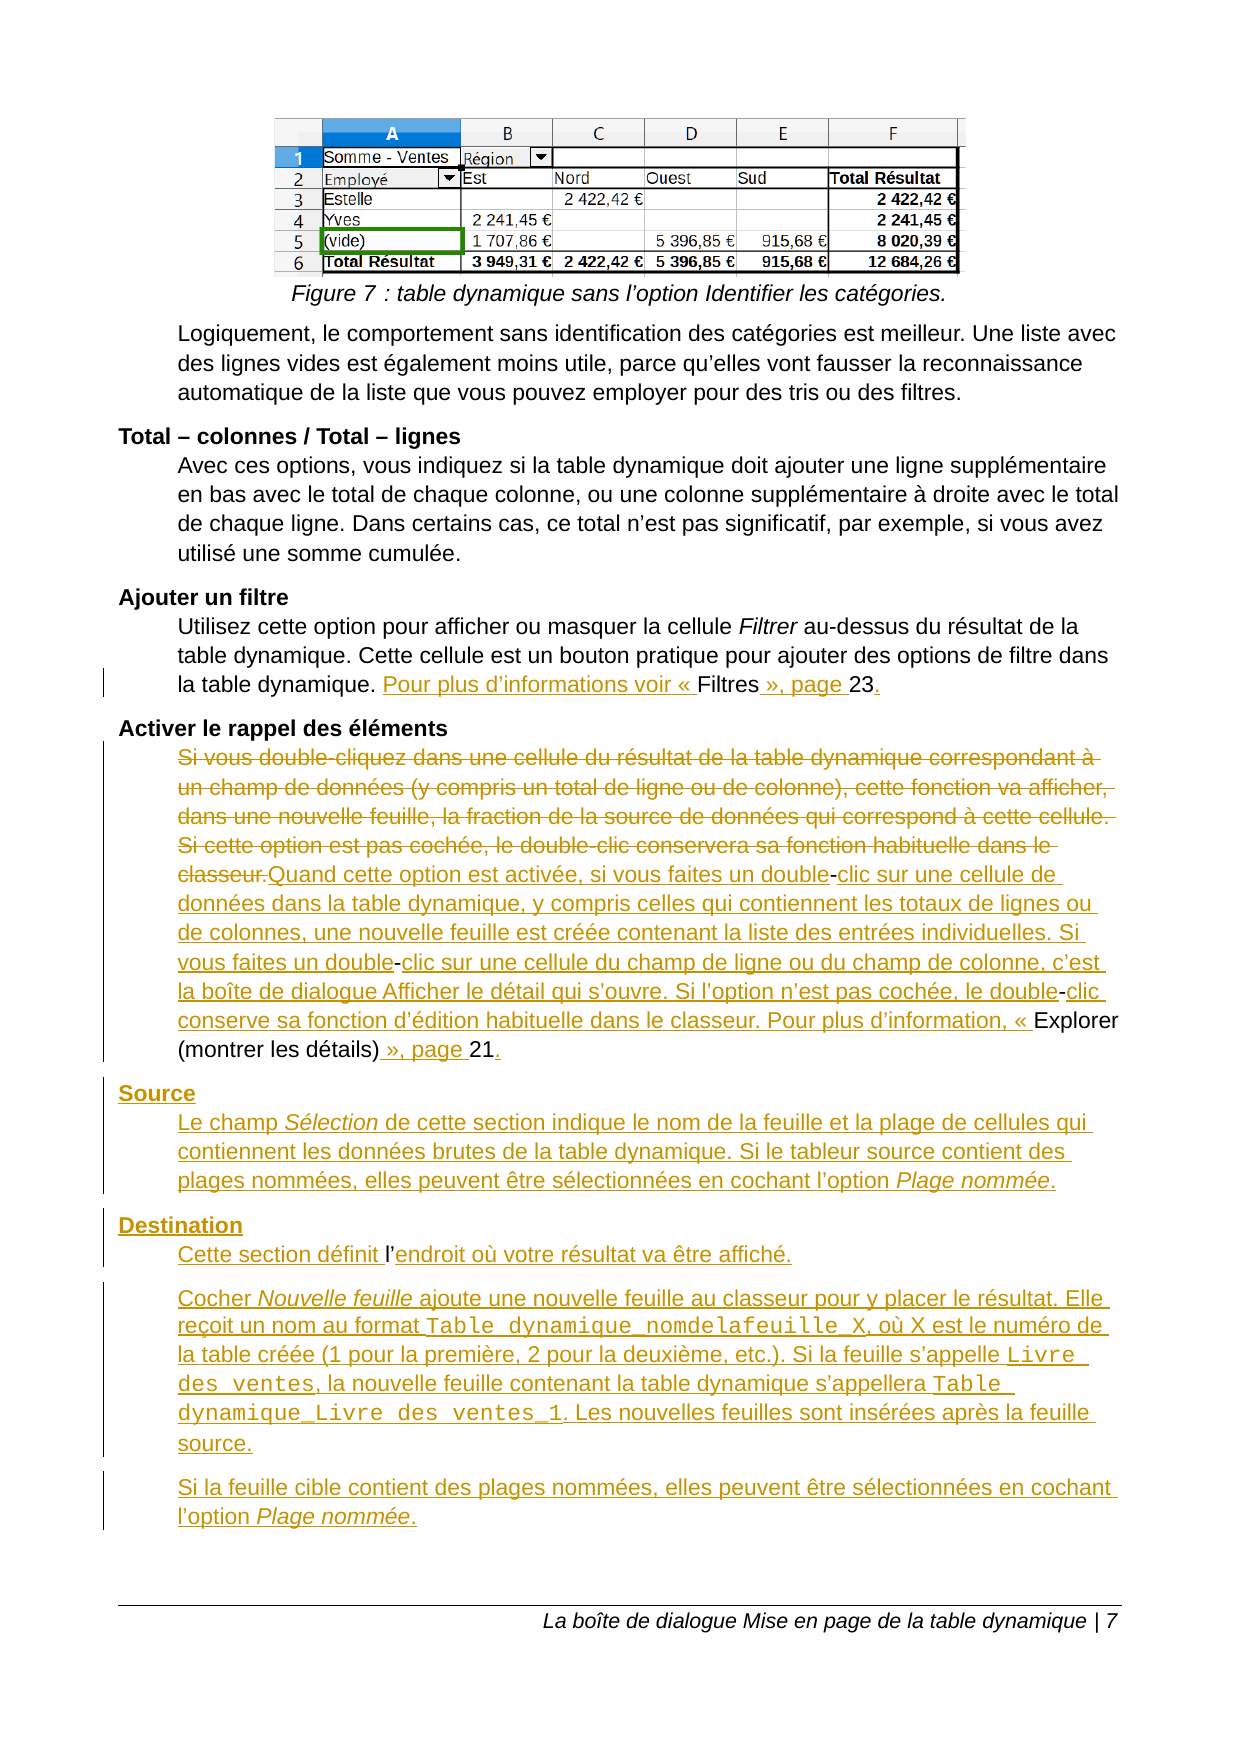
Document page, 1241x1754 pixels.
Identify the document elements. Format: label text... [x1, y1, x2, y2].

list Quand cette option est activée, si vous faites un double-clic sur une cellule de données dans la table dynamique, y compris celles qui contiennent les totaux de lignes ou de colonnes, une nouvelle feuille est créée contenant la liste des entrées individuelles. Si vous faites un double-clic sur une cellule du champ de ligne ou du champ de colonne, c’est la boîte de dialogue Afficher le détail qui s’ouvre. Si l’option n’est pas cochée, le double-clic conserve sa fonction d’édition habituelle dans le classeur. Pour plus d’information, « Explorer (montrer les détails) », page 21. [177, 741, 1122, 1062]
list Logiquement, le comportement sans identification des catégories est meilleur. Une liste avec des lignes vides est également moins utile, parce qu’elles vont fausser la reconnaissance automatique de la liste que vous pouvez employer pour des tris ou des filtres. [177, 318, 1122, 405]
text Figure 7 : table dynamique sans l’option Identifier les catégories. [118, 276, 1122, 306]
list Cocher Nouvelle feuille ajoute une nouvelle feuille au classeur pour y placer le résultat. Elle reçoit un nom au format Table dynamique_nomdelafeuille_X, où X est le numéro de la table créée (1 pour la première, 2 pour la deuxième, etc.). Si la feuille s’appelle Livre des ventes, la nouvelle feuille contenant la table dynamique s’appellera Table dynamique_Livre des ventes_1. Les nouvelles feuilles sont insérées après la feuille source. [177, 1282, 1122, 1457]
list Cette section définit l’endroit où votre résultat va être affiché. [177, 1238, 1122, 1267]
list Le champ Sélection de cette section indique le nom de la feuille et la plage de cellules qui contiennent les données brutes de la table dynamique. Si le tableur source contient des plages nommées, elles peuvent être sélectionnées en cochant l’option Plage nommée. [177, 1106, 1122, 1194]
picture [274, 118, 966, 277]
subtitle Destination [118, 1208, 1122, 1238]
subtitle Ajouter un filtre [118, 580, 1122, 610]
list Si la feuille cible contient des plages nommées, elles peuvent être sélectionnées en cochant l’option Plage nommée. [177, 1471, 1122, 1529]
subtitle Activer le rappel des éléments [118, 712, 1122, 741]
subtitle Source [118, 1077, 1122, 1106]
list Utilisez cette option pour afficher ou masquer la cellule Filtrer au-dessus du résultat de la table dynamique. Cette cellule est un bouton pratique pour ajouter des options de filtre dans la table dynamique. Pour plus d’informations voir « Filtres », page 23. [177, 610, 1122, 697]
list Avec ces options, vous indiquez si la table dynamique doit ajouter une ligne supplémentaire en bas avec le total de chaque colonne, ou une colonne supplémentaire à droite avec le total de chaque ligne. Dans certains cas, ce total n’est pas significatif, par exemple, si vous avez utilisé une somme cumulée. [177, 449, 1122, 566]
subtitle Total – colonnes / Total – lignes [118, 420, 1122, 449]
